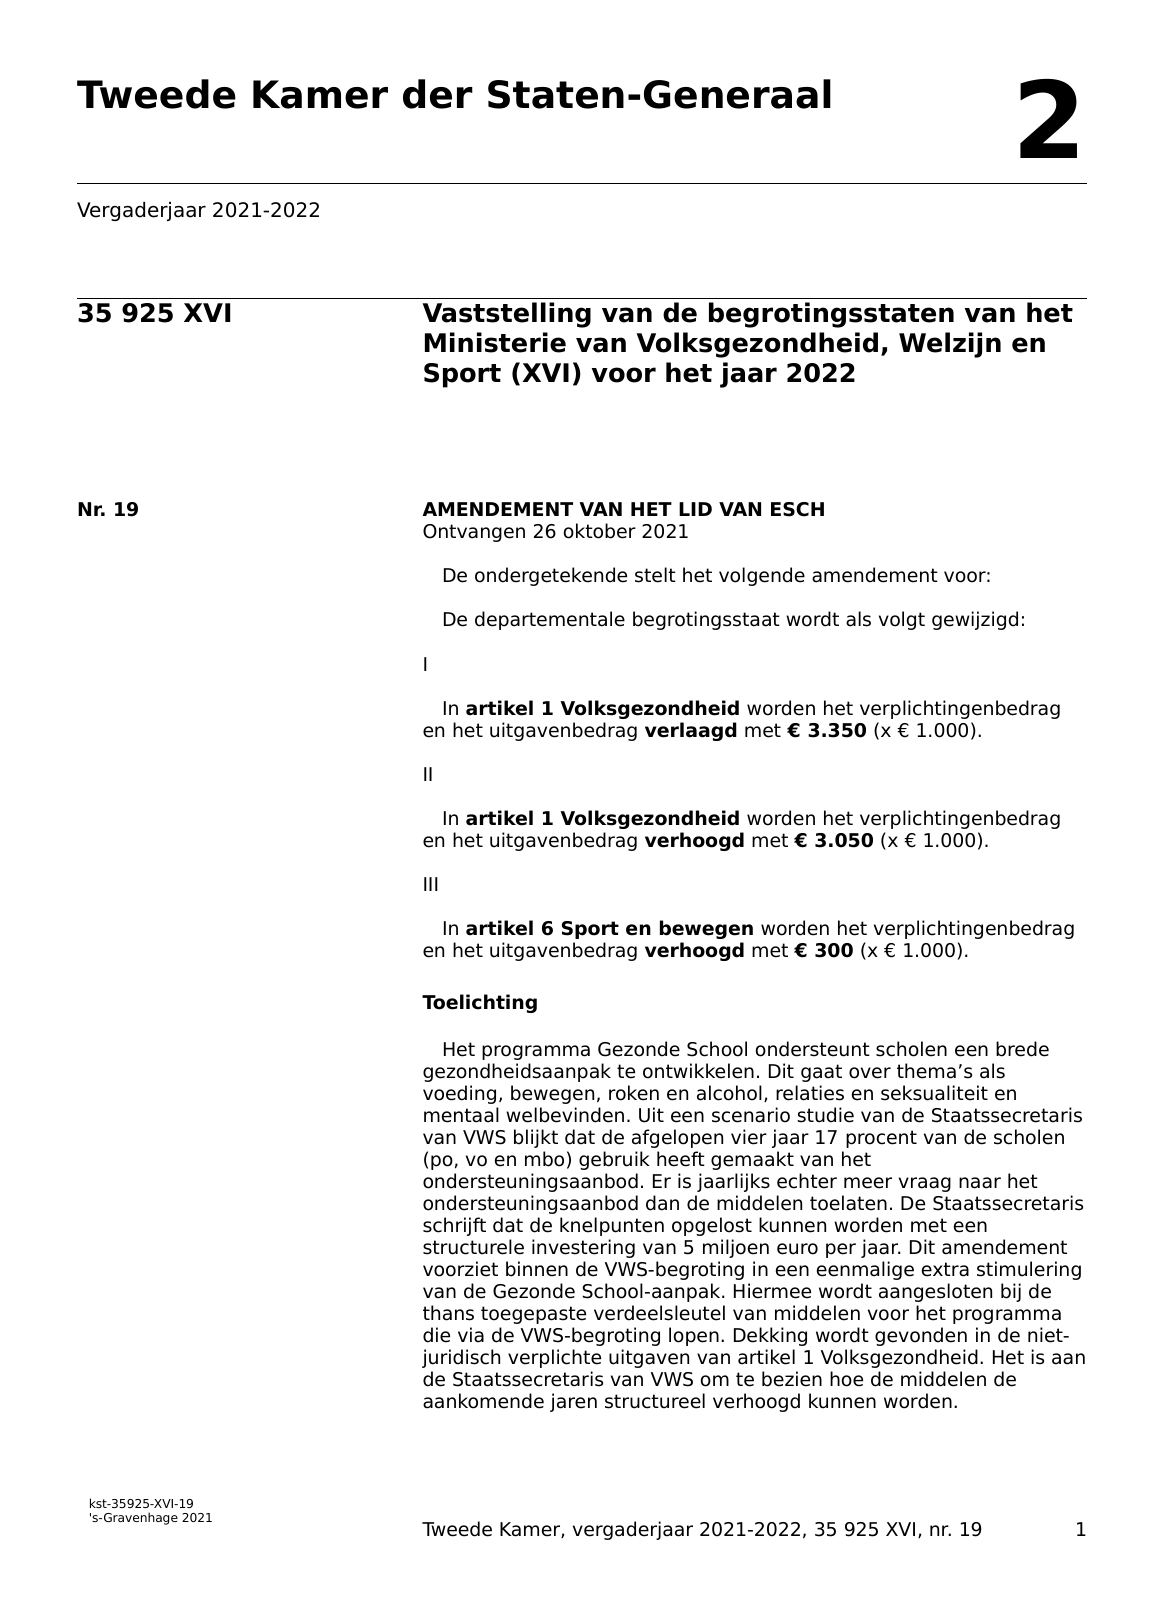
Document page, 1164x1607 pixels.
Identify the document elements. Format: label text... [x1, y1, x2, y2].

subtitle 35 925 XVI Vaststelling van de begrotingsstaten van het Ministerie van Volksgezondheid, Welzijn en Sport (XVI) voor het jaar 2022 [77, 299, 1087, 388]
text De departementale begrotingsstaat wordt als volgt gewijzigd: [422, 609, 1087, 631]
subtitle Nr. 19 AMENDEMENT VAN HET LID VAN ESCH [77, 499, 1087, 521]
text 's-Gravenhage 2021 [88, 1511, 323, 1525]
text De ondergetekende stelt het volgende amendement voor: [422, 565, 1087, 587]
text In artikel 1 Volksgezondheid worden het verplichtingenbedrag en het uitgavenbedrag verlaagd met € 3.350 (x € 1.000). [422, 698, 1087, 742]
text I [422, 653, 1087, 676]
text Het programma Gezonde School ondersteunt scholen een brede gezondheidsaanpak te ontwikkelen. Dit gaat over thema’s als voeding, bewegen, roken en alcohol, relaties en seksualiteit en mentaal welbevinden. Uit een scenario studie van de Staatssecretaris van VWS blijkt dat de afgelopen vier jaar 17 procent van de scholen (po, vo en mbo) gebruik heeft gemaakt van het ondersteuningsaanbod. Er is jaarlijks echter meer vraag naar het ondersteuningsaanbod dan de middelen toelaten. De Staatssecretaris schrijft dat de knelpunten opgelost kunnen worden met een structurele investering van 5 miljoen euro per jaar. Dit amendement voorziet binnen de VWS-begroting in een eenmalige extra stimulering van de Gezonde School-aanpak. Hiermee wordt aangesloten bij de thans toegepaste verdeelsleutel van middelen voor het programma die via de VWS-begroting lopen. Dekking wordt gevonden in de niet-juridisch verplichte uitgaven van artikel 1 Volksgezondheid. Het is aan de Staatssecretaris van VWS om te bezien hoe de middelen de aankomende jaren structureel verhoogd kunnen worden. [422, 1039, 1087, 1413]
subtitle Toelichting [422, 992, 1087, 1014]
table_header Tweede Kamer der Staten-Generaal [77, 59, 886, 183]
text II [422, 764, 1087, 786]
text In artikel 1 Volksgezondheid worden het verplichtingenbedrag en het uitgavenbedrag verhoogd met € 3.050 (x € 1.000). [422, 808, 1087, 852]
text In artikel 6 Sport en bewegen worden het verplichtingenbedrag en het uitgavenbedrag verhoogd met € 300 (x € 1.000). [422, 918, 1087, 962]
table_cell Vergaderjaar 2021-2022 [77, 184, 1087, 298]
text Ontvangen 26 oktober 2021 [422, 521, 1087, 543]
text kst-35925-XVI-19 [88, 1497, 323, 1511]
text III [422, 874, 1087, 896]
table_header 2 [886, 59, 1087, 183]
